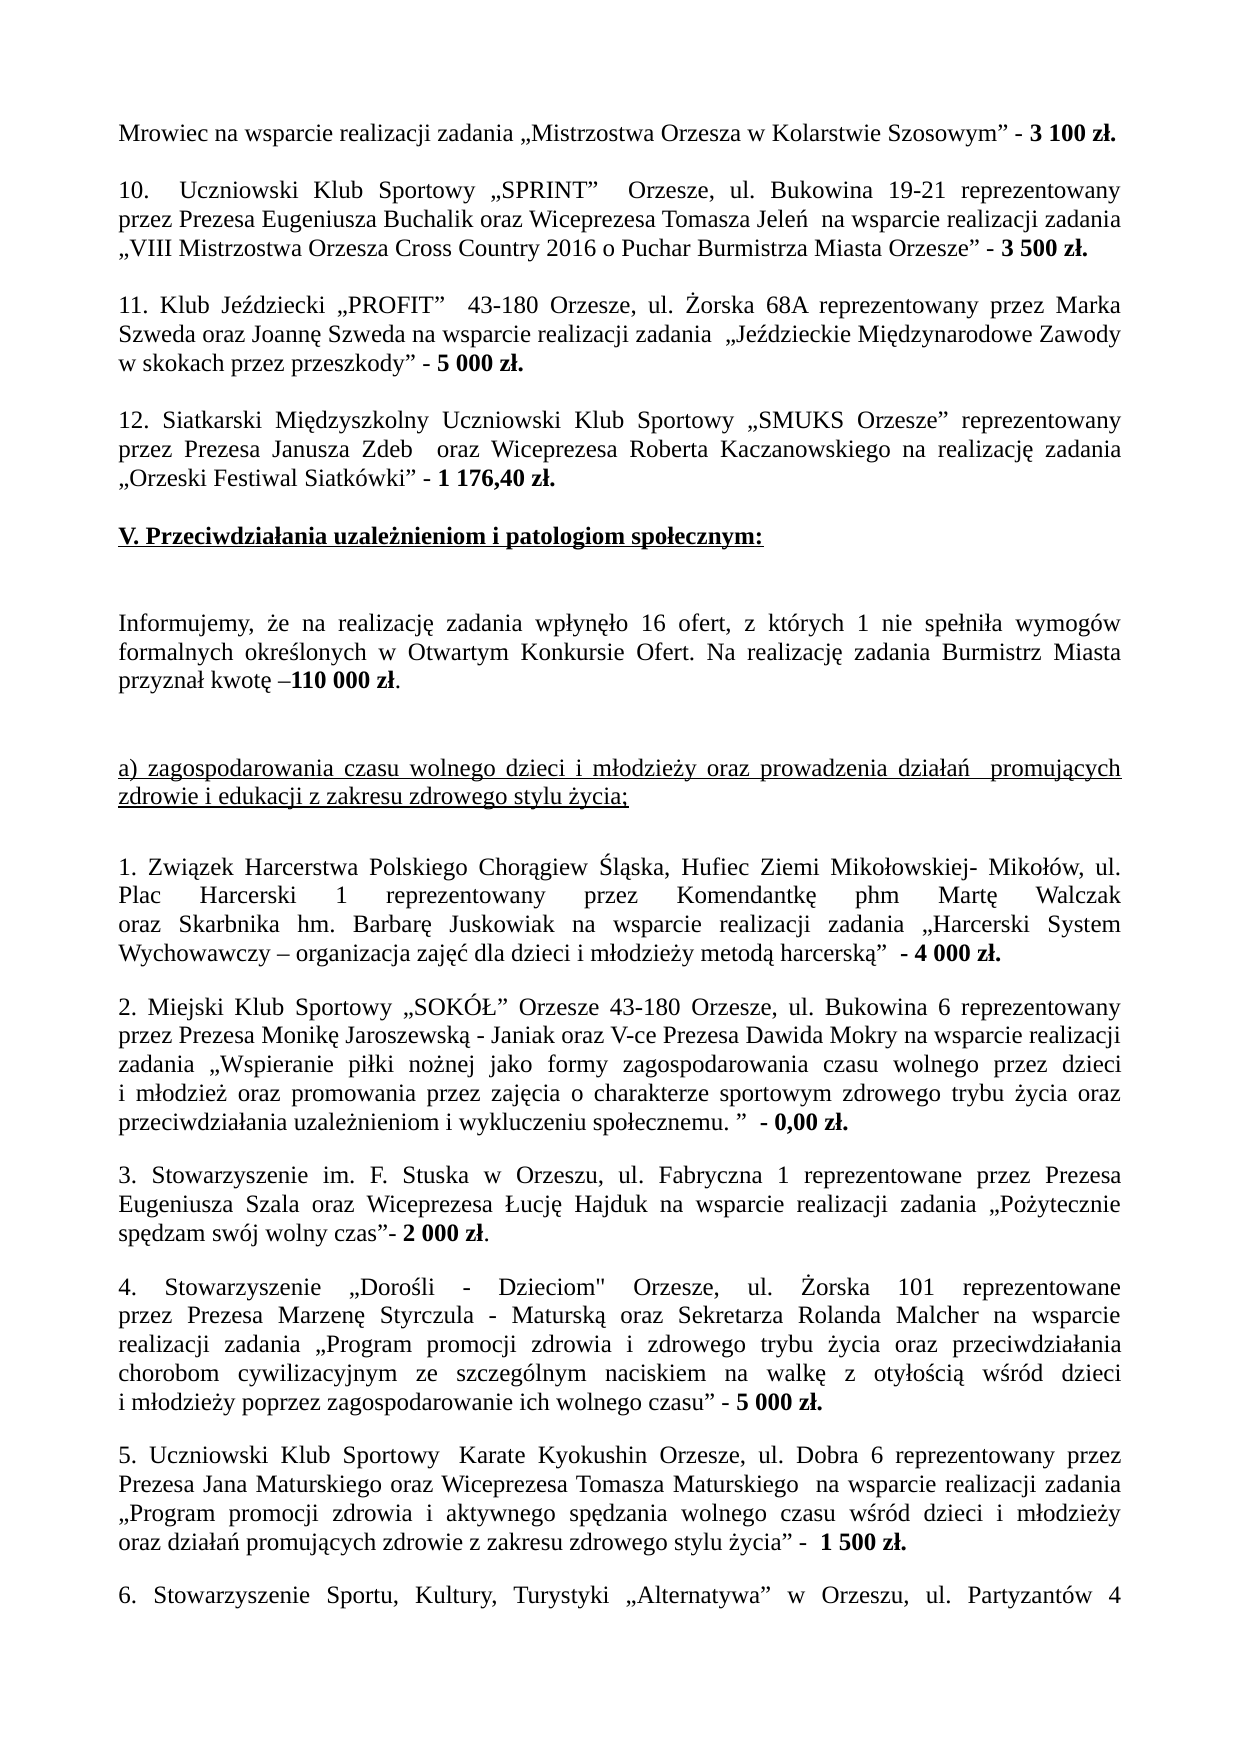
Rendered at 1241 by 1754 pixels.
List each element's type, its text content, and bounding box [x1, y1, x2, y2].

text 12. Siatkarski Międzyszkolny Uczniowski Klub Sportowy „SMUKS Orzesze” reprezentowany przez Prezesa Janusza Zdeb oraz Wiceprezesa Roberta Kaczanowskiego na realizację zadania „Orzeski Festiwal Siatkówki” - 1 176,40 zł. [118, 406, 1122, 492]
text Informujemy, że na realizację zadania wpłynęło 16 ofert, z których 1 nie spełniła wymogów formalnych określonych w Otwartym Konkursie Ofert. Na realizację zadania Burmistrz Miasta przyznał kwotę –110 000 zł. [118, 608, 1122, 694]
text Mrowiec na wsparcie realizacji zadania „Mistrzostwa Orzesza w Kolarstwie Szosowym” - 3 100 zł. [118, 118, 1122, 147]
text 6. Stowarzyszenie Sportu, Kultury, Turystyki „Alternatywa” w Orzeszu, ul. Partyzantów 4 [118, 1581, 1122, 1609]
text 11. Klub Jeździecki „PROFIT” 43-180 Orzesze, ul. Żorska 68A reprezentowany przez Marka Szweda oraz Joannę Szweda na wsparcie realizacji zadania „Jeździeckie Międzynarodowe Zawody w skokach przez przeszkody” - 5 000 zł. [118, 291, 1122, 377]
text 4. Stowarzyszenie „Dorośli - Dzieciom" Orzesze, ul. Żorska 101 reprezentowane przez Prezesa Marzenę Styrczula - Maturską oraz Sekretarza Rolanda Malcher na wsparcie realizacji zadania „Program promocji zdrowia i zdrowego trybu życia oraz przeciwdziałania chorobom cywilizacyjnym ze szczególnym naciskiem na walkę z otyłością wśród dzieci i młodzieży poprzez zagospodarowanie ich wolnego czasu” - 5 000 zł. [118, 1272, 1122, 1416]
text a) zagospodarowania czasu wolnego dzieci i młodzieży oraz prowadzenia działań promujących [118, 753, 1122, 778]
text 3. Stowarzyszenie im. F. Stuska w Orzeszu, ul. Fabryczna 1 reprezentowane przez Prezesa Eugeniusza Szala oraz Wiceprezesa Łucję Hajduk na wsparcie realizacji zadania „Pożytecznie spędzam swój wolny czas”- 2 000 zł. [118, 1161, 1122, 1247]
text zdrowie i edukacji z zakresu zdrowego stylu życia; [118, 779, 1122, 810]
text 10. Uczniowski Klub Sportowy „SPRINT” Orzesze, ul. Bukowina 19-21 reprezentowany przez Prezesa Eugeniusza Buchalik oraz Wiceprezesa Tomasza Jeleń na wsparcie realizacji zadania „VIII Mistrzostwa Orzesza Cross Country 2016 o Puchar Burmistrza Miasta Orzesze” - 3 500 zł. [118, 176, 1122, 262]
text 5. Uczniowski Klub Sportowy Karate Kyokushin Orzesze, ul. Dobra 6 reprezentowany przez Prezesa Jana Maturskiego oraz Wiceprezesa Tomasza Maturskiego na wsparcie realizacji zadania „Program promocji zdrowia i aktywnego spędzania wolnego czasu wśród dzieci i młodzieży oraz działań promujących zdrowie z zakresu zdrowego stylu życia” - 1 500 zł. [118, 1441, 1122, 1556]
text 1. Związek Harcerstwa Polskiego Chorągiew Śląska, Hufiec Ziemi Mikołowskiej- Mikołów, ul. Plac Harcerski 1 reprezentowany przez Komendantkę phm Martę Walczak oraz Skarbnika hm. Barbarę Juskowiak na wsparcie realizacji zadania „Harcerski System Wychowawczy – organizacja zajęć dla dzieci i młodzieży metodą harcerską” - 4 000 zł. [118, 852, 1122, 967]
text V. Przeciwdziałania uzależnieniom i patologiom społecznym: [118, 521, 1122, 550]
text 2. Miejski Klub Sportowy „SOKÓŁ” Orzesze 43-180 Orzesze, ul. Bukowina 6 reprezentowany przez Prezesa Monikę Jaroszewską - Janiak oraz V-ce Prezesa Dawida Mokry na wsparcie realizacji zadania „Wspieranie piłki nożnej jako formy zagospodarowania czasu wolnego przez dzieci i młodzież oraz promowania przez zajęcia o charakterze sportowym zdrowego trybu życia oraz przeciwdziałania uzależnieniom i wykluczeniu społecznemu. ” - 0,00 zł. [118, 992, 1122, 1136]
